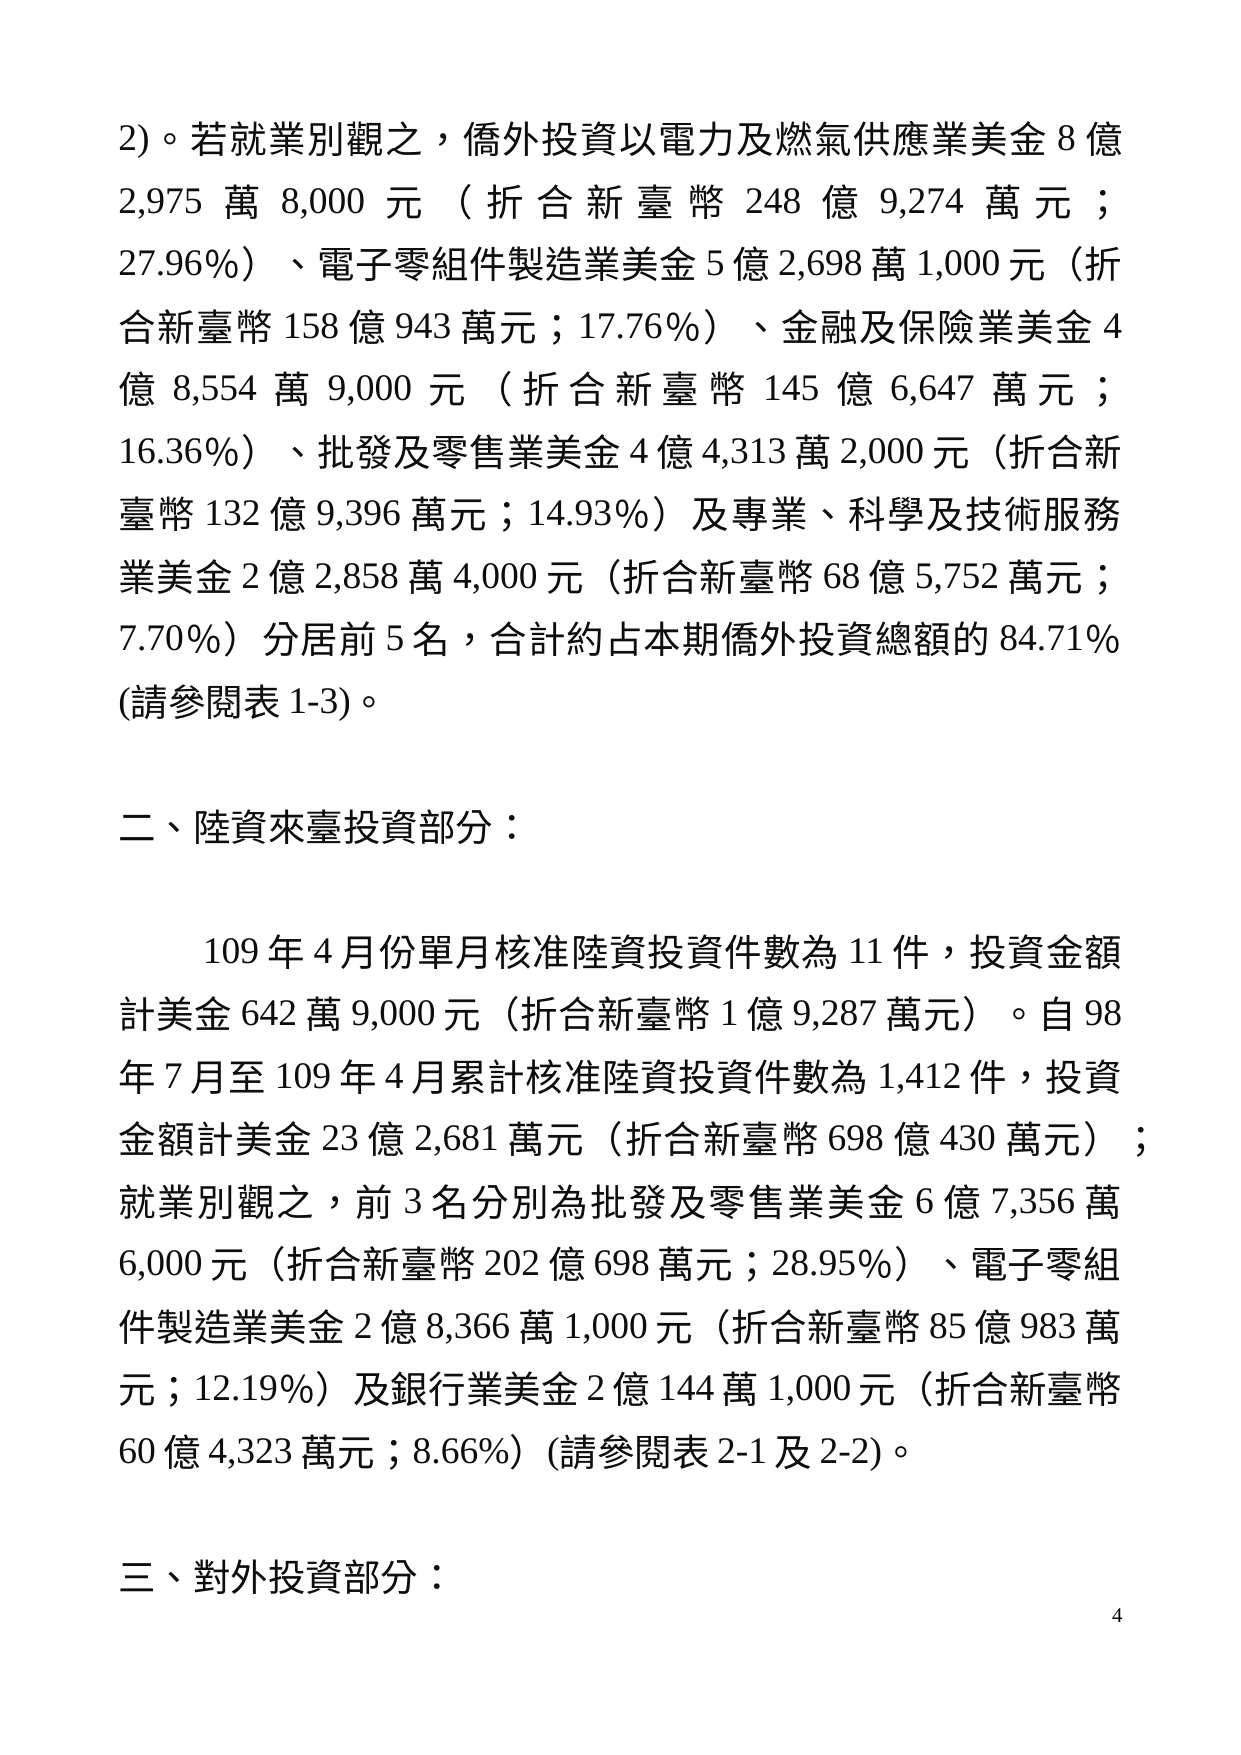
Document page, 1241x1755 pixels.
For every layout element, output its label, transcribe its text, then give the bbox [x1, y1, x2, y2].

text 三、對外投資部分： [118, 1533, 1122, 1596]
text 二、陸資來臺投資部分： [118, 783, 1122, 846]
text 109年4月份單月核准陸資投資件數為11件，投資金額計美金642萬9,000元（折合新臺幣1億9,287萬元）。自98年7月至109年4月累計核准陸資投資件數為1,412件，投資金額計美金23億2,681萬元（折合新臺幣698億430萬元）；就業別觀之，前3名分別為批發及零售業美金6億7,356萬6,000元（折合新臺幣202億698萬元；28.95％）、電子零組件製造業美金2億8,366萬1,000元（折合新臺幣85億983萬元；12.19％）及銀行業美金2億144萬1,000元（折合新臺幣60億4,323萬元；8.66%）(請參閱表2-1及2-2)。 [118, 908, 1122, 1471]
text 109年1-4月核准僑外投資案件，若就地區觀之，以丹麥美金10億9,523萬4,000元（折合新臺幣328億5,702萬元；36.91％）、日本美金5億4,776萬1,000元（折合新臺幣164億3,283萬元；18.46%）、盧森堡美金4億4,648萬8,000元（折合新臺幣133億9,464萬元；15.05％）、加勒比海英國屬地美金3億3,316萬1,000元（折合新臺幣99億9,483萬元；11.23％，主要為英屬維京群島、英屬開曼群島）及新加坡美金1億1,189萬元（折合新臺幣33億5,670萬元；3.77％）分居前5名，合計約占本期僑外投資總額的85.42％(請參閱表1-2)。若就業別觀之，僑外投資以電力及燃氣供應業美金8億2,975萬8,000元（折合新臺幣248億9,274萬元；27.96％）、電子零組件製造業美金5億2,698萬1,000元（折合新臺幣158億943萬元；17.76％）、金融及保險業美金4億8,554萬9,000元（折合新臺幣145億6,647萬元；16.36％）、批發及零售業美金4億4,313萬2,000元（折合新臺幣132億9,396萬元；14.93％）及專業、科學及技術服務業美金2億2,858萬4,000元（折合新臺幣68億5,752萬元；7.70％）分居前5名，合計約占本期僑外投資總額的84.71％(請參閱表1-3)。 [118, 96, 1122, 721]
